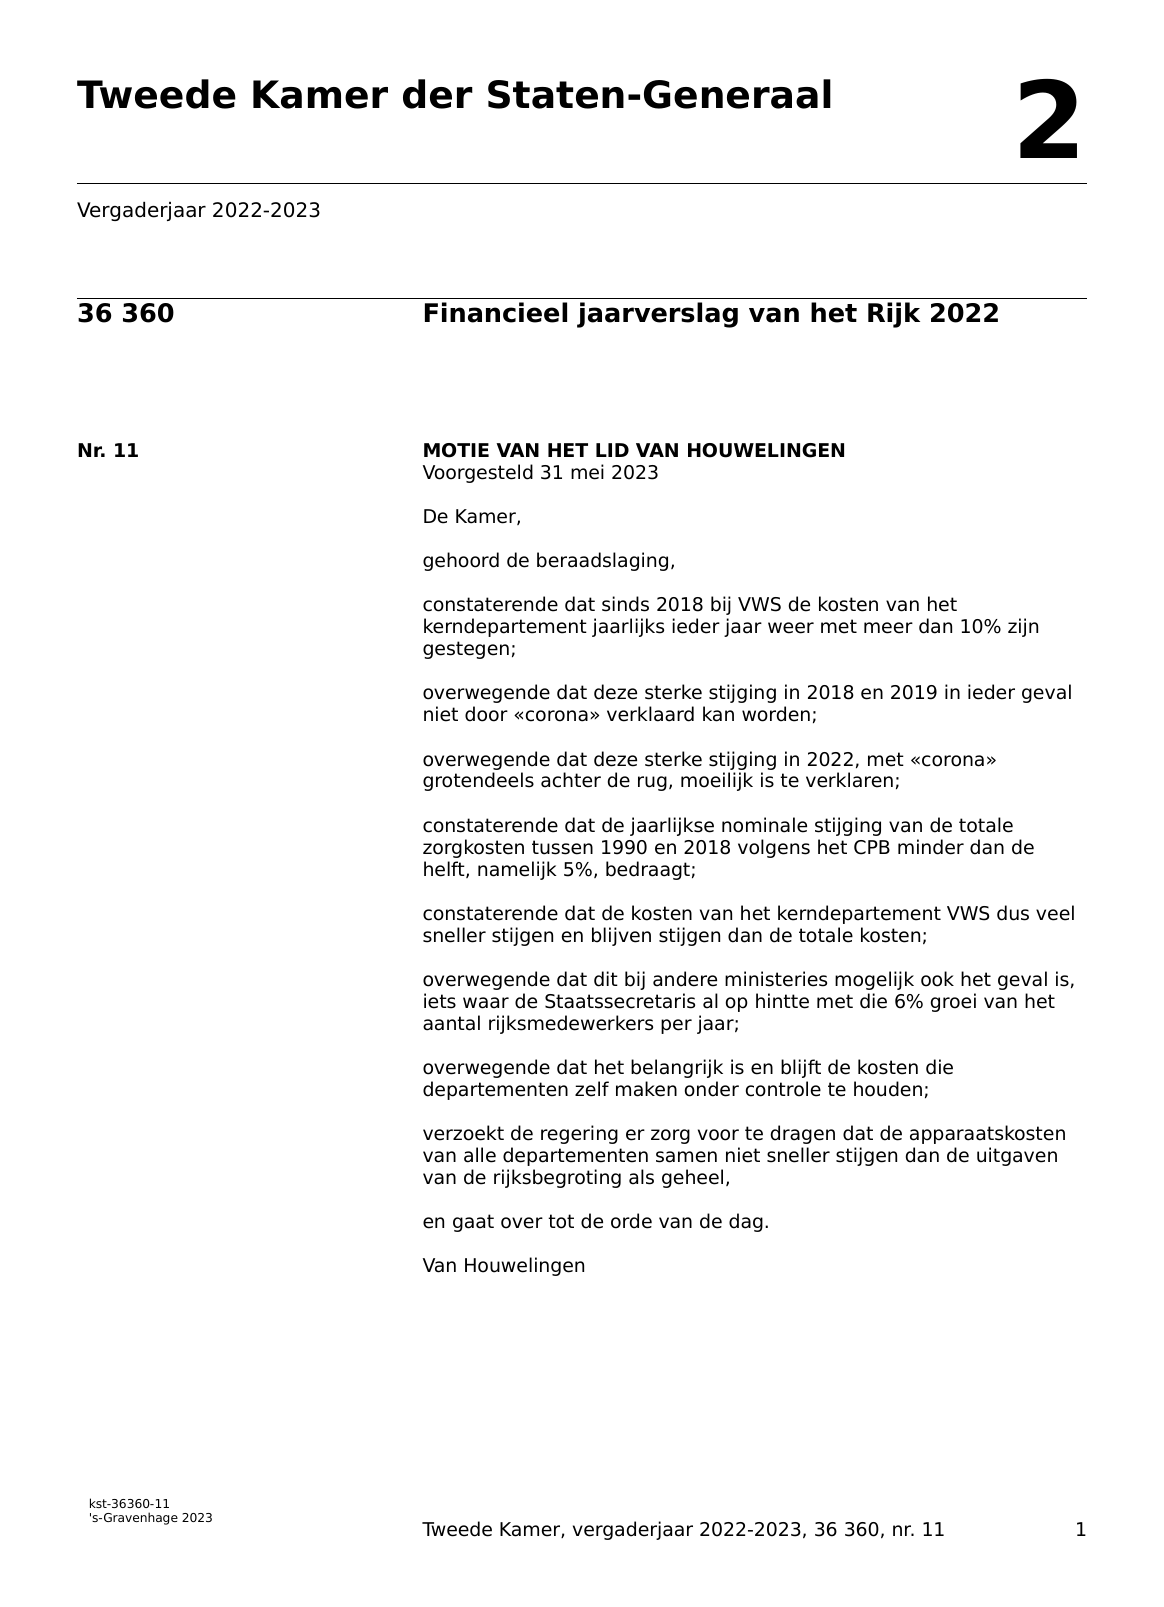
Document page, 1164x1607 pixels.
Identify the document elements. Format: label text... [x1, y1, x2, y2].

subtitle Nr. 11 MOTIE VAN HET LID VAN HOUWELINGEN [77, 440, 1087, 462]
table_cell Vergaderjaar 2022-2023 [77, 184, 1087, 298]
text overwegende dat deze sterke stijging in 2018 en 2019 in ieder geval niet door «corona» verklaard kan worden; [422, 682, 1087, 726]
text Voorgesteld 31 mei 2023 [422, 462, 1087, 484]
table_header 2 [886, 59, 1087, 183]
text gehoord de beraadslaging, [422, 550, 1087, 572]
text constaterende dat sinds 2018 bij VWS de kosten van het kerndepartement jaarlijks ieder jaar weer met meer dan 10% zijn gestegen; [422, 594, 1087, 660]
text en gaat over tot de orde van de dag. [422, 1211, 1087, 1233]
subtitle 36 360 Financieel jaarverslag van het Rijk 2022 [77, 299, 1087, 329]
text kst-36360-11 [88, 1497, 323, 1511]
text De Kamer, [422, 506, 1087, 528]
text 's-Gravenhage 2023 [88, 1511, 323, 1525]
text constaterende dat de jaarlijkse nominale stijging van de totale zorgkosten tussen 1990 en 2018 volgens het CPB minder dan de helft, namelijk 5%, bedraagt; [422, 814, 1087, 881]
text Van Houwelingen [422, 1255, 1087, 1277]
text overwegende dat deze sterke stijging in 2022, met «corona» grotendeels achter de rug, moeilijk is te verklaren; [422, 748, 1087, 792]
text verzoekt de regering er zorg voor te dragen dat de apparaatskosten van alle departementen samen niet sneller stijgen dan de uitgaven van de rijksbegroting als geheel, [422, 1123, 1087, 1189]
table_header Tweede Kamer der Staten-Generaal [77, 59, 886, 183]
text overwegende dat dit bij andere ministeries mogelijk ook het geval is, iets waar de Staatssecretaris al op hintte met die 6% groei van het aantal rijksmedewerkers per jaar; [422, 969, 1087, 1035]
text constaterende dat de kosten van het kerndepartement VWS dus veel sneller stijgen en blijven stijgen dan de totale kosten; [422, 903, 1087, 947]
text overwegende dat het belangrijk is en blijft de kosten die departementen zelf maken onder controle te houden; [422, 1057, 1087, 1101]
